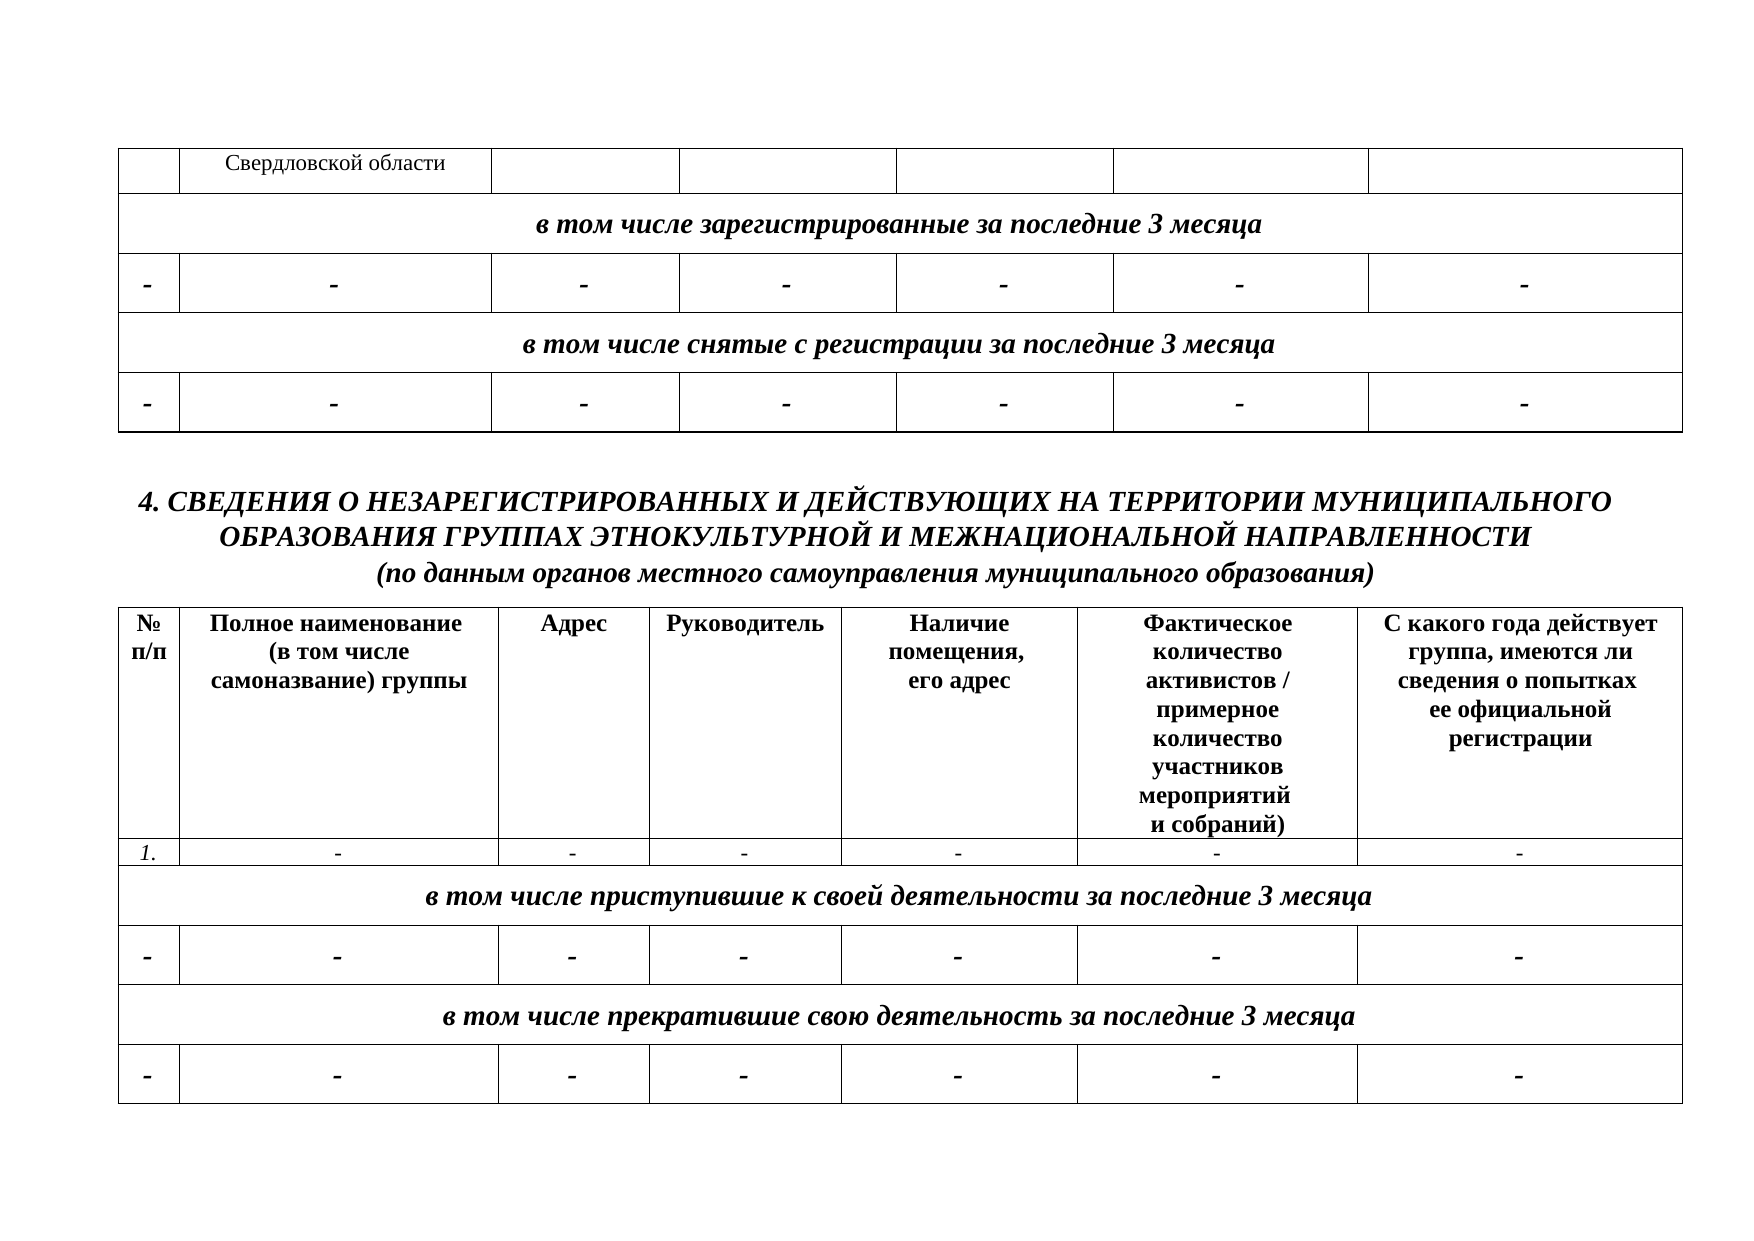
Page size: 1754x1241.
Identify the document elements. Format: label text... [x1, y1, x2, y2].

table_cell - [842, 839, 1077, 865]
table_cell - [492, 254, 679, 312]
table_cell - [842, 926, 1077, 984]
table_cell - [1114, 254, 1368, 312]
table_cell [897, 149, 1113, 193]
table_cell [1114, 149, 1368, 193]
table_cell - [897, 373, 1113, 431]
table_cell - [499, 839, 649, 865]
text 4. СВЕДЕНИЯ О НЕЗАРЕГИСТРИРОВАННЫХ И ДЕЙСТВУЮЩИХ НА ТЕРРИТОРИИ МУНИЦИПАЛЬНОГО ОБРАЗОВАНИЯ ГРУППАХ ЭТНОКУЛЬТУРНОЙ И МЕЖНАЦИОНАЛЬНОЙ НАПРАВЛЕННОСТИ (по данным органов местного самоуправления муниципального образования) [118, 484, 1636, 588]
table_cell - [650, 1045, 841, 1103]
table_cell - [119, 254, 179, 312]
table_header Адрес [499, 608, 649, 838]
table_header Руководитель [650, 608, 841, 838]
table_header № п/п [119, 608, 179, 838]
table_cell - [180, 254, 491, 312]
table_cell [492, 149, 679, 193]
table_cell - [180, 839, 498, 865]
table_cell - [1078, 839, 1357, 865]
table_cell в том числе снятые с регистрации за последние 3 месяца [119, 313, 1682, 372]
table_cell 1. [119, 839, 179, 865]
table_cell [680, 149, 896, 193]
table_cell Свердловской области [180, 149, 491, 193]
table_header Полное наименование (в том числе самоназвание) группы [180, 608, 498, 838]
table_header Фактическое количество активистов / примерное количество участников мероприятий и собраний) [1078, 608, 1357, 838]
table_cell - [1078, 926, 1357, 984]
table_cell - [1114, 373, 1368, 431]
table_cell в том числе приступившие к своей деятельности за последние 3 месяца [119, 866, 1682, 924]
table_cell - [499, 926, 649, 984]
table_header Наличие помещения, его адрес [842, 608, 1077, 838]
table_cell - [897, 254, 1113, 312]
table_cell - [492, 373, 679, 431]
table_cell - [1358, 839, 1682, 865]
table_cell - [680, 254, 896, 312]
table_cell - [1369, 373, 1682, 431]
table_cell [1369, 149, 1682, 193]
table_header С какого года действует группа, имеются ли сведения о попытках ее официальной регистрации [1358, 608, 1682, 838]
table_cell - [1369, 254, 1682, 312]
table_cell в том числе прекратившие свою деятельность за последние 3 месяца [119, 985, 1682, 1044]
table_cell - [650, 839, 841, 865]
table_cell [119, 149, 179, 193]
table_cell - [180, 926, 498, 984]
table_cell - [499, 1045, 649, 1103]
table_cell - [119, 1045, 179, 1103]
table_cell - [1078, 1045, 1357, 1103]
table_cell в том числе зарегистрированные за последние 3 месяца [119, 194, 1682, 253]
table_cell - [180, 1045, 498, 1103]
table_cell - [1358, 926, 1682, 984]
table_cell - [180, 373, 491, 431]
table_cell - [650, 926, 841, 984]
table_cell - [119, 373, 179, 431]
table_cell - [680, 373, 896, 431]
table_cell - [119, 926, 179, 984]
table_cell - [1358, 1045, 1682, 1103]
table_cell - [842, 1045, 1077, 1103]
